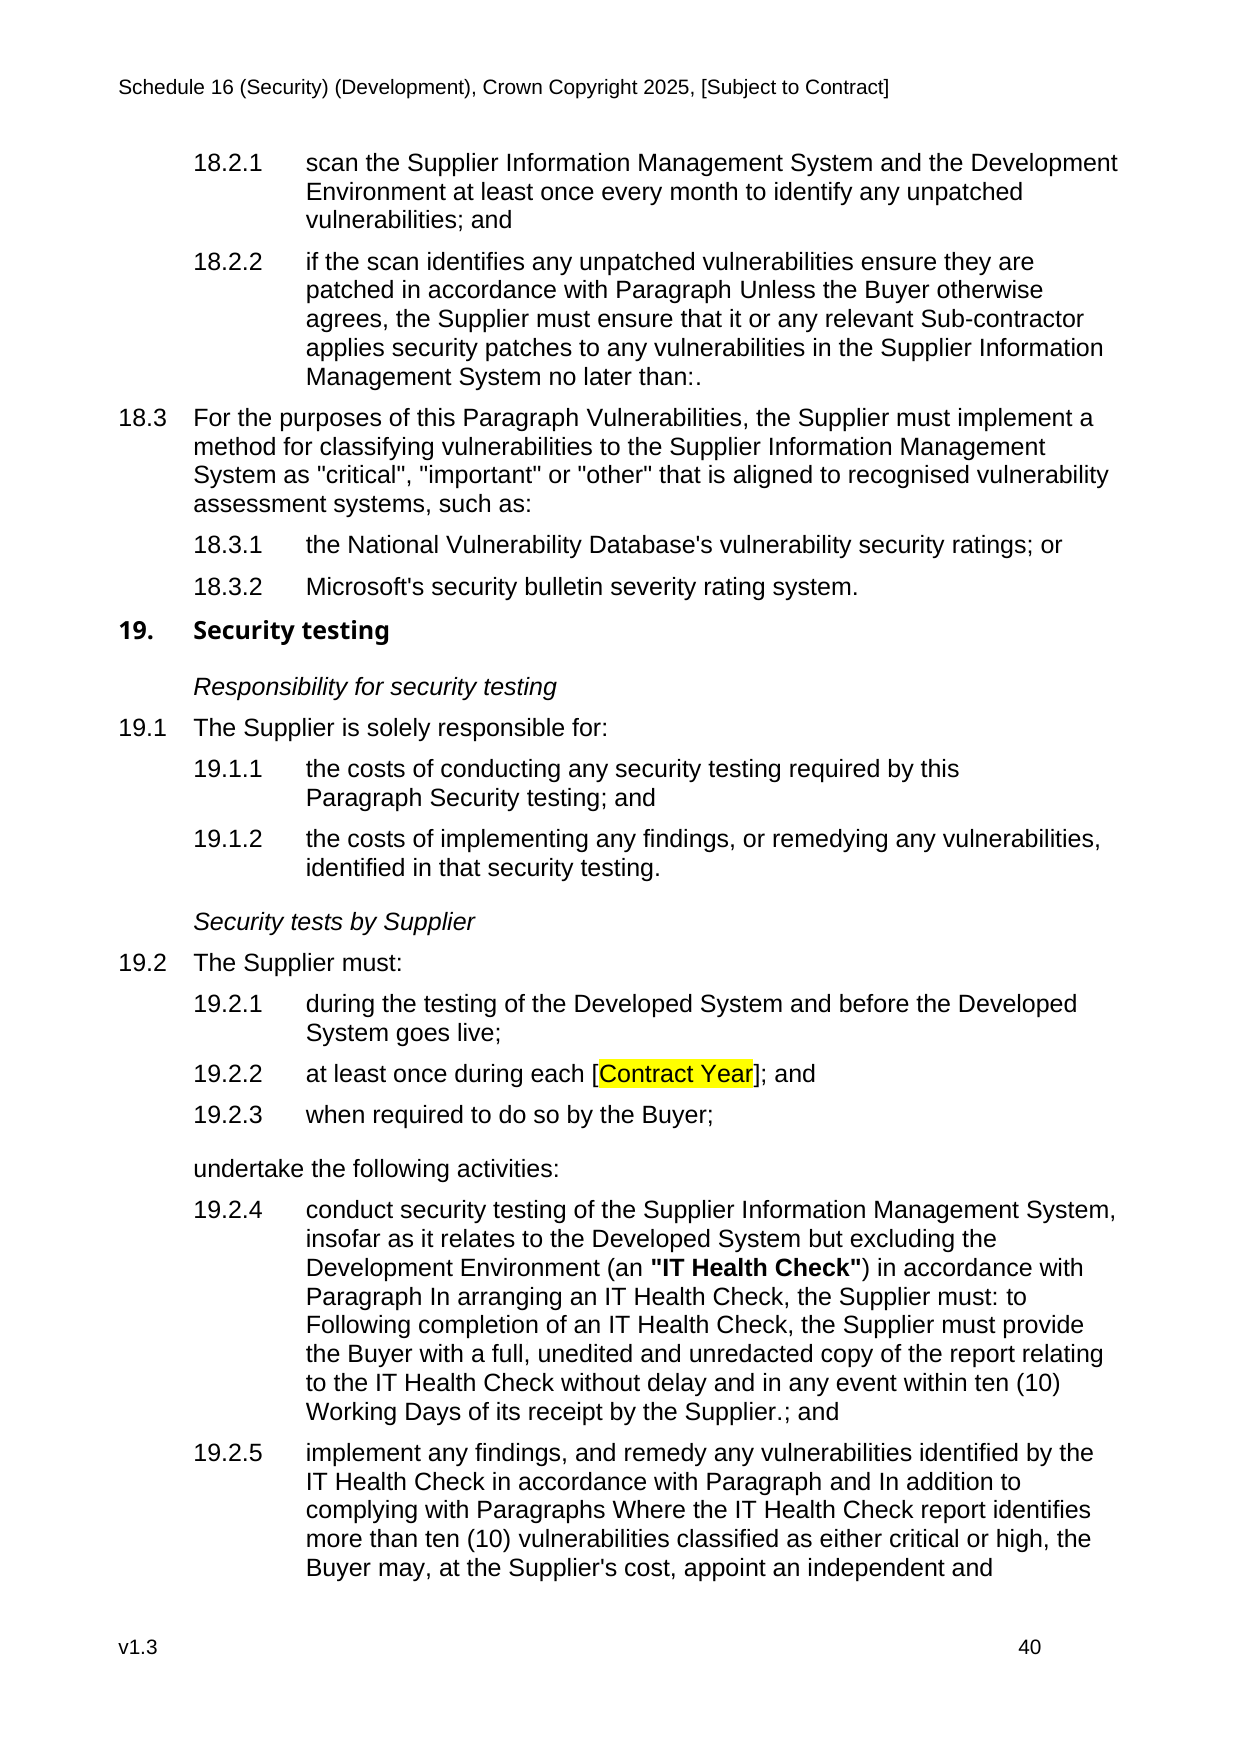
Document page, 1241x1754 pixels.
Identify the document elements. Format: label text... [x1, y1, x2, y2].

list For the purposes of this Paragraph 18, the Supplier must implement a method for classifying vulnerabilities to the Supplier Information Management System as "critical", "important" or "other" that is aligned to recognised vulnerability assessment systems, such as: [118, 403, 1122, 518]
list the National Vulnerability Database's vulnerability security ratings; or [193, 530, 1122, 559]
list if the scan identifies any unpatched vulnerabilities ensure they are patched in accordance with Paragraph 18.1. [193, 246, 1122, 390]
list Security tests by Supplier [193, 907, 1122, 936]
list scan the Supplier Information Management System and the Development Environment at least once every month to identify any unpatched vulnerabilities; and [193, 148, 1122, 234]
list the costs of conducting any security testing required by this Paragraph 19; and [193, 754, 1122, 812]
list conduct security testing of the Supplier Information Management System, insofar as it relates to the Developed System but excluding the Development Environment (an "IT Health Check") in accordance with Paragraph 19.8 to 19.10; and [193, 1196, 1122, 1426]
list when required to do so by the Buyer; [193, 1101, 1122, 1129]
subtitle Security testing [118, 613, 1122, 647]
list The Supplier is solely responsible for: [118, 713, 1122, 742]
list the costs of implementing any findings, or remedying any vulnerabilities, identified in that security testing. [193, 824, 1122, 882]
list implement any findings, and remedy any vulnerabilities identified by the IT Health Check in accordance with Paragraph and 19.11 to 19.20. [193, 1438, 1122, 1582]
list during the testing of the Developed System and before the Developed System goes live; [193, 989, 1122, 1047]
list undertake the following activities: [193, 1154, 1122, 1183]
list at least once during each [Contract Year]; and [193, 1059, 1122, 1088]
list Microsoft's security bulletin severity rating system. [193, 571, 1122, 600]
list The Supplier must: [118, 948, 1122, 977]
list Responsibility for security testing [193, 672, 1122, 701]
